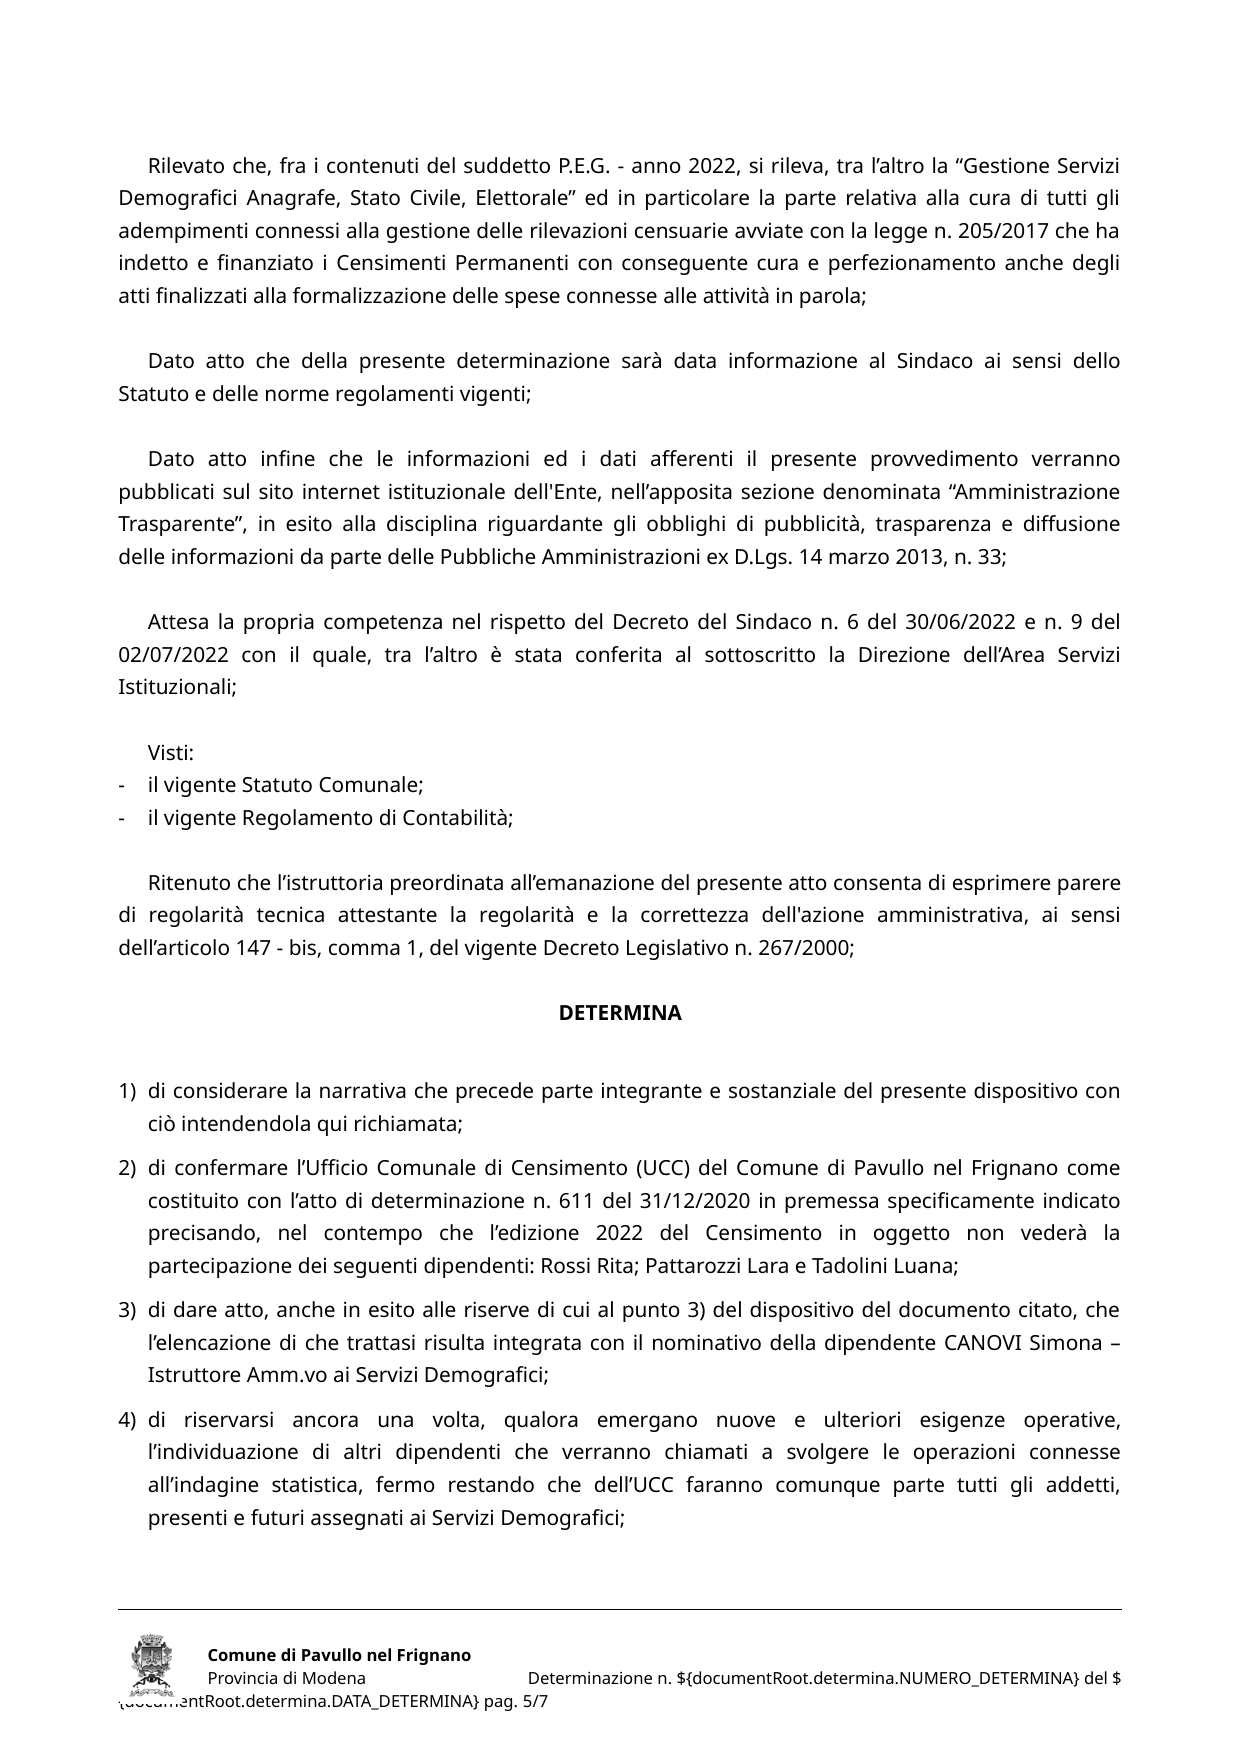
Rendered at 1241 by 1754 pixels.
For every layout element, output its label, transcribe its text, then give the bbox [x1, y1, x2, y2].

list di confermare l’Ufficio Comunale di Censimento (UCC) del Comune di Pavullo nel Frignano come costituito con l’atto di determinazione n. 611 del 31/12/2020 in premessa specificamente indicato precisando, nel contempo che l’edizione 2022 del Censimento in oggetto non vederà la partecipazione dei seguenti dipendenti: Rossi Rita; Pattarozzi Lara e Tadolini Luana; [118, 1153, 1122, 1279]
list di dare atto, anche in esito alle riserve di cui al punto 3) del dispositivo del documento citato, che l’elencazione di che trattasi risulta integrata con il nominativo della dipendente CANOVI Simona – Istruttore Amm.vo ai Servizi Demografici; [118, 1295, 1122, 1389]
text DETERMINA [118, 998, 1122, 1027]
text Dato atto che della presente determinazione sarà data informazione al Sindaco ai sensi dello Statuto e delle norme regolamenti vigenti; [118, 346, 1122, 407]
text Ritenuto che l’istruttoria preordinata all’emanazione del presente atto consenta di esprimere parere di regolarità tecnica attestante la regolarità e la correttezza dell'azione amministrativa, ai sensi dell’articolo 147 - bis, comma 1, del vigente Decreto Legislativo n. 267/2000; [118, 868, 1122, 962]
list di riservarsi ancora una volta, qualora emergano nuove e ulteriori esigenze operative, l’individuazione di altri dipendenti che verranno chiamati a svolgere le operazioni connesse all’indagine statistica, fermo restando che dell’UCC faranno comunque parte tutti gli addetti, presenti e futuri assegnati ai Servizi Demografici; [118, 1405, 1122, 1531]
text Visti: [118, 738, 1122, 766]
picture [120, 1631, 183, 1704]
list di considerare la narrativa che precede parte integrante e sostanziale del presente dispositivo con ciò intendendola qui richiamata; [118, 1076, 1122, 1137]
text Attesa la propria competenza nel rispetto del Decreto del Sindaco n. 6 del 30/06/2022 e n. 9 del 02/07/2022 con il quale, tra l’altro è stata conferita al sottoscritto la Direzione dell’Area Servizi Istituzionali; [118, 607, 1122, 701]
list il vigente Statuto Comunale; [118, 770, 1122, 799]
list il vigente Regolamento di Contabilità; [118, 803, 1122, 831]
text Rilevato che, fra i contenuti del suddetto P.E.G. - anno 2022, si rileva, tra l’altro la “Gestione Servizi Demografici Anagrafe, Stato Civile, Elettorale” ed in particolare la parte relativa alla cura di tutti gli adempimenti connessi alla gestione delle rilevazioni censuarie avviate con la legge n. 205/2017 che ha indetto e finanziato i Censimenti Permanenti con conseguente cura e perfezionamento anche degli atti finalizzati alla formalizzazione delle spese connesse alle attività in parola; [118, 151, 1122, 309]
text Dato atto infine che le informazioni ed i dati afferenti il presente provvedimento verranno pubblicati sul sito internet istituzionale dell'Ente, nell’apposita sezione denominata “Amministrazione Trasparente”, in esito alla disciplina riguardante gli obblighi di pubblicità, trasparenza e diffusione delle informazioni da parte delle Pubbliche Amministrazioni ex D.Lgs. 14 marzo 2013, n. 33; [118, 444, 1122, 570]
